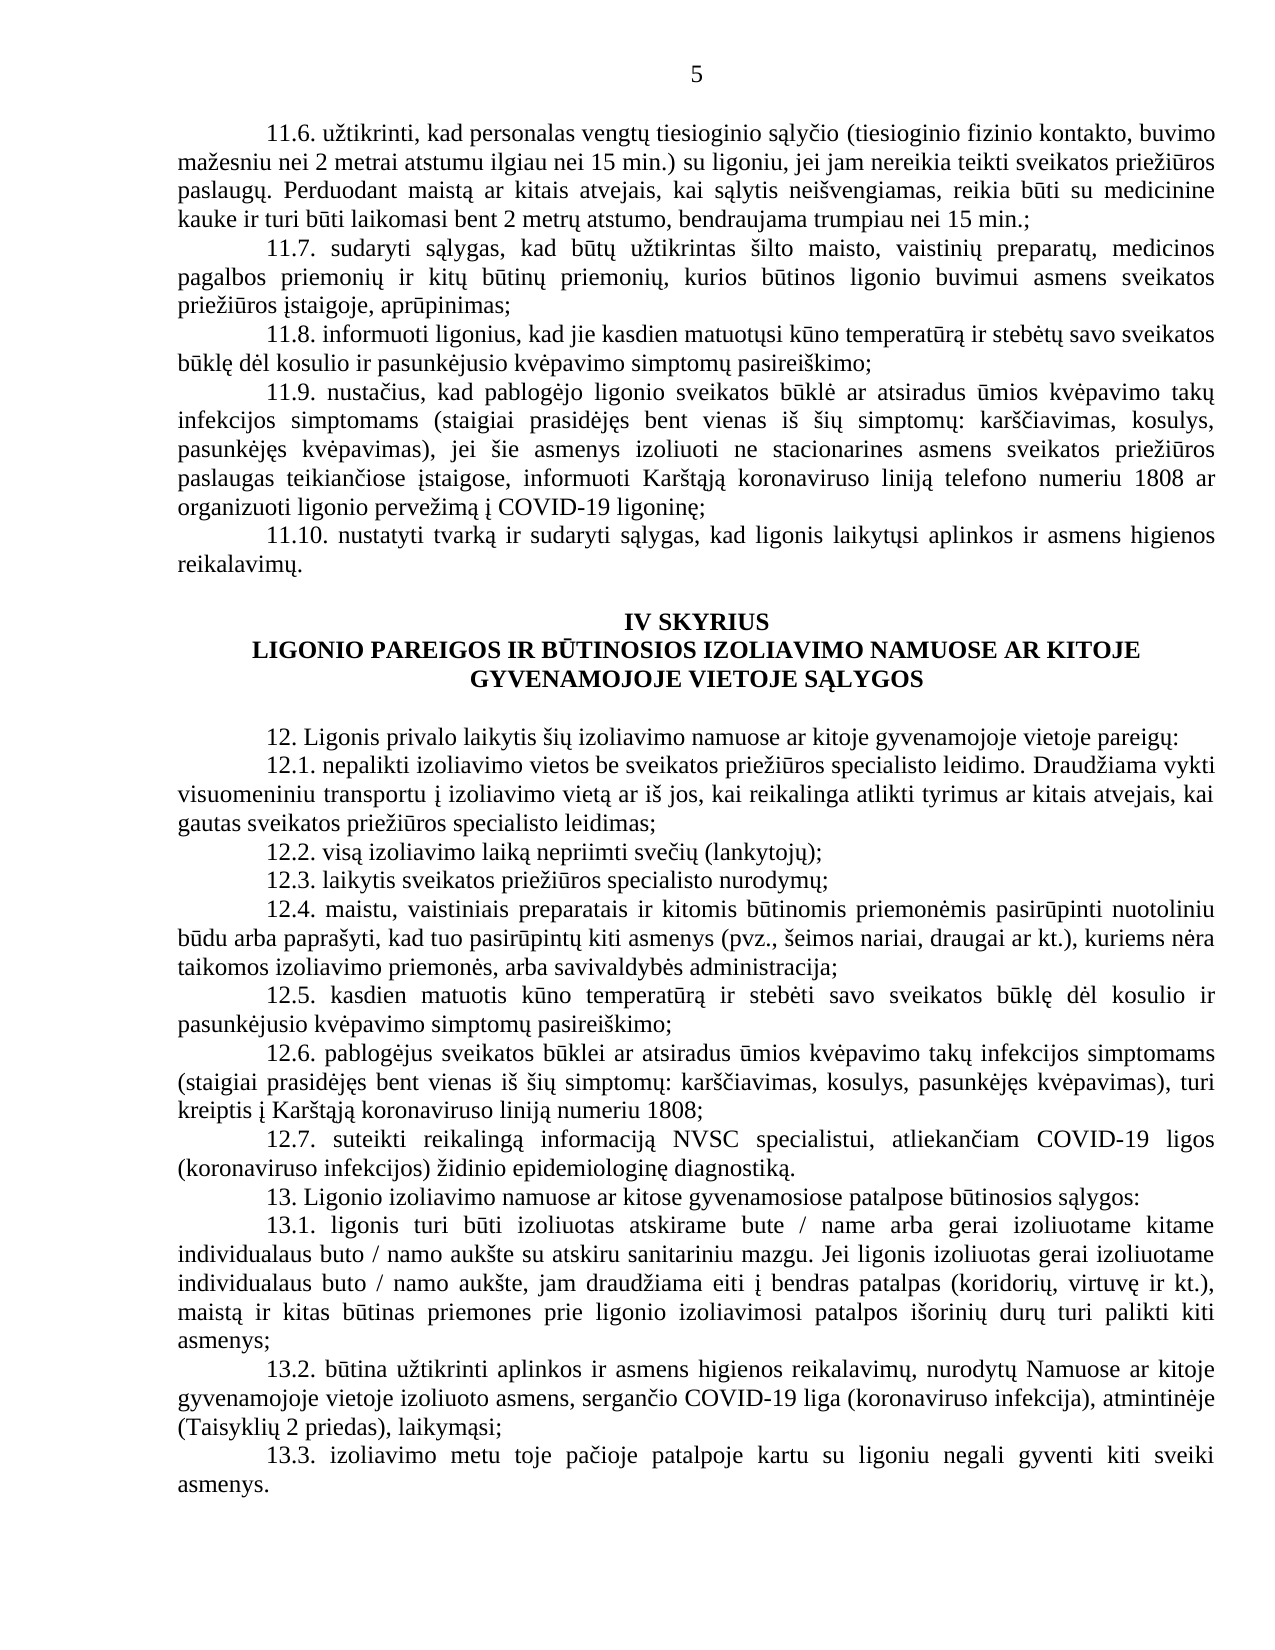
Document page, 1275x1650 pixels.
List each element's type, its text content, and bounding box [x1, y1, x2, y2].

text 13. Ligonio izoliavimo namuose ar kitose gyvenamosiose patalpose būtinosios sąlygos: [177, 1182, 1216, 1211]
text 11.9. nustačius, kad pablogėjo ligonio sveikatos būklė ar atsiradus ūmios kvėpavimo takų infekcijos simptomams (staigiai prasidėjęs bent vienas iš šių simptomų: karščiavimas, kosulys, pasunkėjęs kvėpavimas), jei šie asmenys izoliuoti ne stacionarines asmens sveikatos priežiūros paslaugas teikiančiose įstaigose, informuoti Karštąją koronaviruso liniją telefono numeriu 1808 ar organizuoti ligonio pervežimą į COVID-19 ligoninę; [177, 377, 1216, 521]
text 13.1. ligonis turi būti izoliuotas atskirame bute / name arba gerai izoliuotame kitame individualaus buto / namo aukšte su atskiru sanitariniu mazgu. Jei ligonis izoliuotas gerai izoliuotame individualaus buto / namo aukšte, jam draudžiama eiti į bendras patalpas (koridorių, virtuvę ir kt.), maistą ir kitas būtinas priemones prie ligonio izoliavimosi patalpos išorinių durų turi palikti kiti asmenys; [177, 1211, 1216, 1354]
text IV skyrius [177, 607, 1216, 636]
text 12.1. nepalikti izoliavimo vietos be sveikatos priežiūros specialisto leidimo. Draudžiama vykti visuomeniniu transportu į izoliavimo vietą ar iš jos, kai reikalinga atlikti tyrimus ar kitais atvejais, kai gautas sveikatos priežiūros specialisto leidimas; [177, 751, 1216, 837]
text 11.10. nustatyti tvarką ir sudaryti sąlygas, kad ligonis laikytųsi aplinkos ir asmens higienos reikalavimų. [177, 521, 1216, 578]
text 11.6. užtikrinti, kad personalas vengtų tiesioginio sąlyčio (tiesioginio fizinio kontakto, buvimo mažesniu nei 2 metrai atstumu ilgiau nei 15 min.) su ligoniu, jei jam nereikia teikti sveikatos priežiūros paslaugų. Perduodant maistą ar kitais atvejais, kai sąlytis neišvengiamas, reikia būti su medicinine kauke ir turi būti laikomasi bent 2 metrų atstumo, bendraujama trumpiau nei 15 min.; [177, 118, 1216, 233]
text 12.3. laikytis sveikatos priežiūros specialisto nurodymų; [177, 866, 1216, 894]
text 12. Ligonis privalo laikytis šių izoliavimo namuose ar kitoje gyvenamojoje vietoje pareigų: [177, 722, 1216, 751]
text 11.7. sudaryti sąlygas, kad būtų užtikrintas šilto maisto, vaistinių preparatų, medicinos pagalbos priemonių ir kitų būtinų priemonių, kurios būtinos ligonio buvimui asmens sveikatos priežiūros įstaigoje, aprūpinimas; [177, 233, 1216, 319]
text 12.6. pablogėjus sveikatos būklei ar atsiradus ūmios kvėpavimo takų infekcijos simptomams (staigiai prasidėjęs bent vienas iš šių simptomų: karščiavimas, kosulys, pasunkėjęs kvėpavimas), turi kreiptis į Karštąją koronaviruso liniją numeriu 1808; [177, 1038, 1216, 1124]
text 12.7. suteikti reikalingą informaciją NVSC specialistui, atliekančiam COVID-19 ligos (koronaviruso infekcijos) židinio epidemiologinę diagnostiką. [177, 1124, 1216, 1182]
text 12.2. visą izoliavimo laiką nepriimti svečių (lankytojų); [177, 837, 1216, 866]
text 12.4. maistu, vaistiniais preparatais ir kitomis būtinomis priemonėmis pasirūpinti nuotoliniu būdu arba paprašyti, kad tuo pasirūpintų kiti asmenys (pvz., šeimos nariai, draugai ar kt.), kuriems nėra taikomos izoliavimo priemonės, arba savivaldybės administracija; [177, 894, 1216, 981]
text 13.2. būtina užtikrinti aplinkos ir asmens higienos reikalavimų, nurodytų Namuose ar kitoje gyvenamojoje vietoje izoliuoto asmens, sergančio COVID-19 liga (koronaviruso infekcija), atmintinėje (Taisyklių 2 priedas), laikymąsi; [177, 1354, 1216, 1441]
text 11.8. informuoti ligonius, kad jie kasdien matuotųsi kūno temperatūrą ir stebėtų savo sveikatos būklę dėl kosulio ir pasunkėjusio kvėpavimo simptomų pasireiškimo; [177, 319, 1216, 377]
text 12.5. kasdien matuotis kūno temperatūrą ir stebėti savo sveikatos būklę dėl kosulio ir pasunkėjusio kvėpavimo simptomų pasireiškimo; [177, 981, 1216, 1038]
text Ligonio pareigos ir BŪTINOSIOS IZOLIAVIMO namuose ar kitoje gyvenamoJOje vietoje SĄLYGOS [177, 636, 1216, 693]
text 13.3. izoliavimo metu toje pačioje patalpoje kartu su ligoniu negali gyventi kiti sveiki asmenys. [177, 1441, 1216, 1498]
